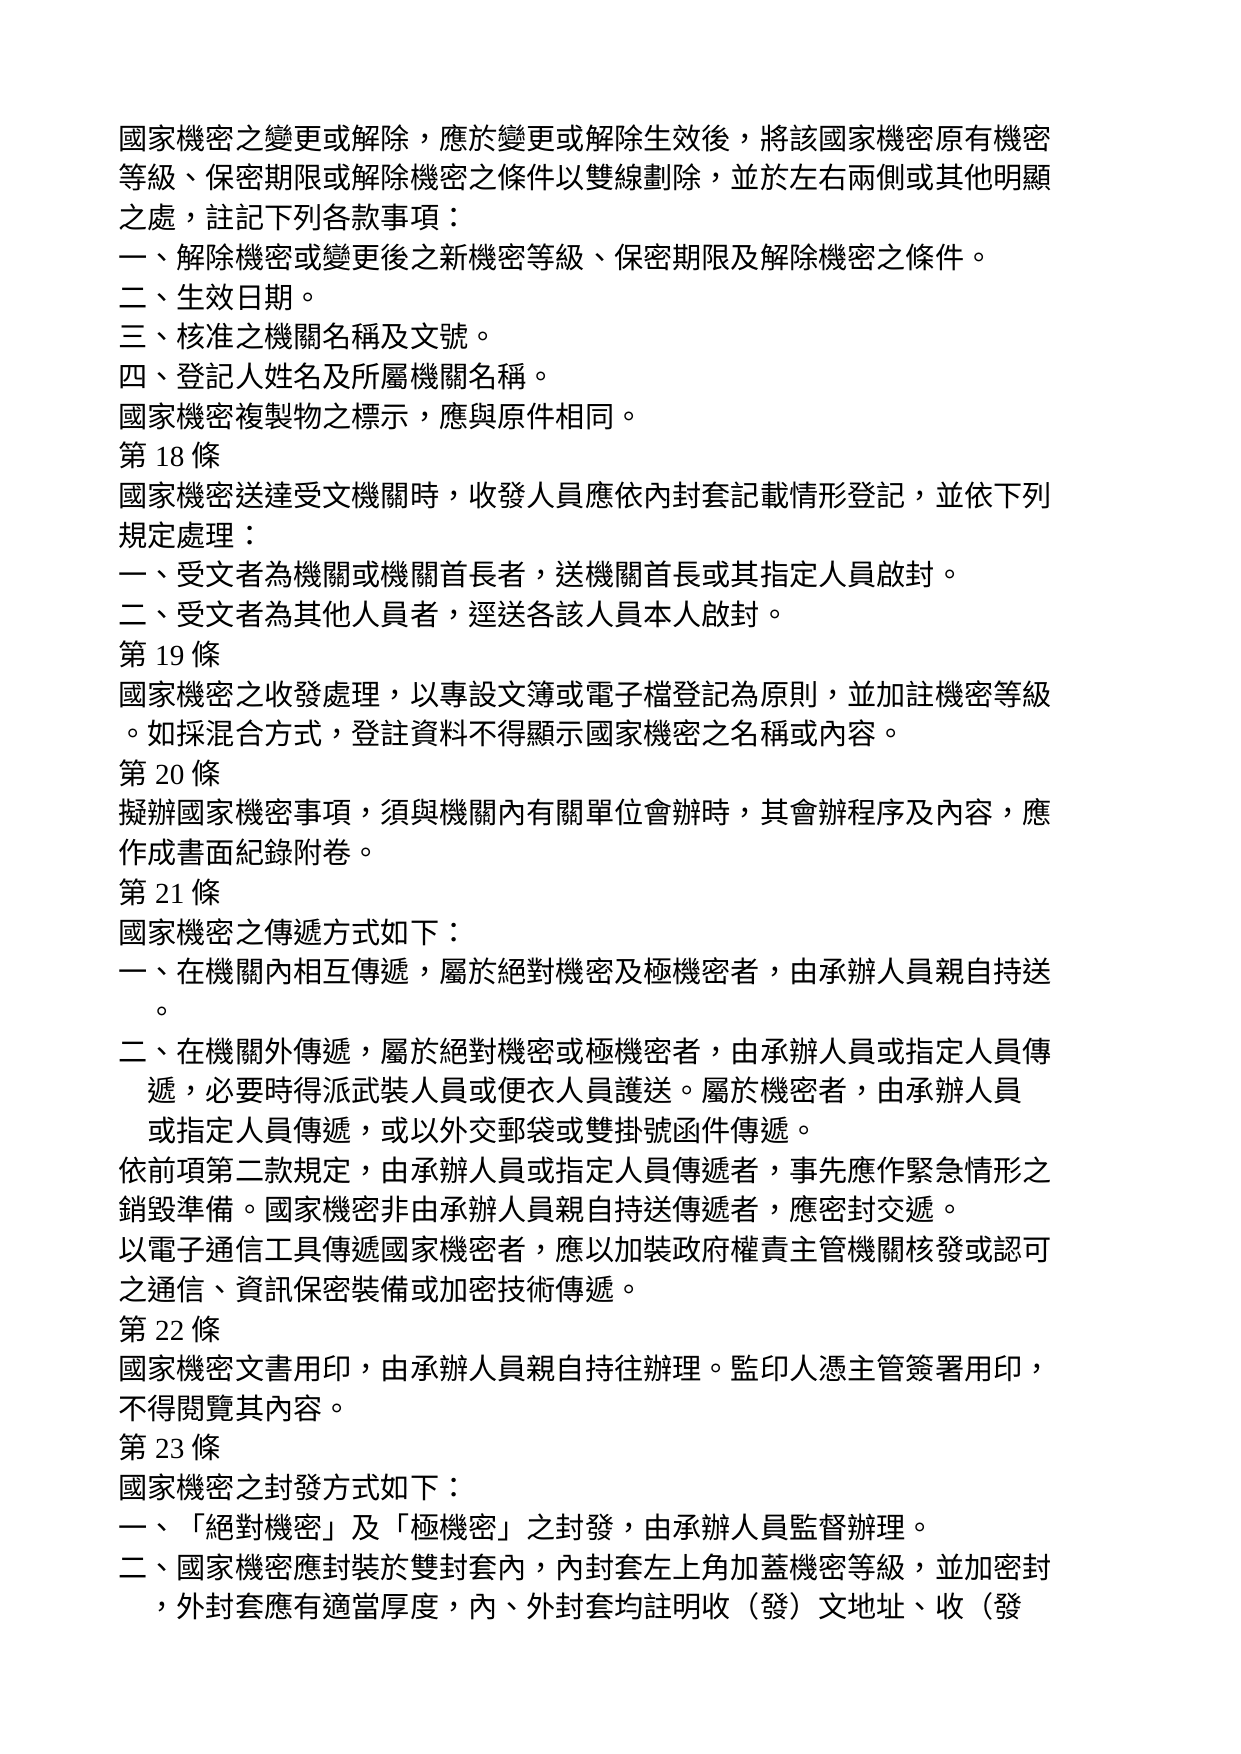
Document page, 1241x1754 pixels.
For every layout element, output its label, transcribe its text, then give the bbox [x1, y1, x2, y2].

text 國家機密文書用印，由承辦人員親自持往辦理。監印人憑主管簽署用印， [118, 1348, 1122, 1388]
text ，外封套應有適當厚度，內、外封套均註明收（發）文地址、收（發 [118, 1587, 1122, 1626]
text 國家機密之變更或解除，應於變更或解除生效後，將該國家機密原有機密 [118, 118, 1122, 158]
text 國家機密之收發處理，以專設文簿或電子檔登記為原則，並加註機密等級 [118, 674, 1122, 713]
text 或指定人員傳遞，或以外交郵袋或雙掛號函件傳遞。 [118, 1110, 1122, 1150]
text 之通信、資訊保密裝備或加密技術傳遞。 [118, 1269, 1122, 1309]
text 一、解除機密或變更後之新機密等級、保密期限及解除機密之條件。 [118, 237, 1122, 277]
text 二、在機關外傳遞，屬於絕對機密或極機密者，由承辦人員或指定人員傳 [118, 1031, 1122, 1071]
text 國家機密送達受文機關時，收發人員應依內封套記載情形登記，並依下列 [118, 475, 1122, 515]
text 不得閱覽其內容。 [118, 1388, 1122, 1428]
text 國家機密複製物之標示，應與原件相同。 [118, 396, 1122, 436]
text 第 18 條 [118, 436, 1122, 475]
text 二、生效日期。 [118, 277, 1122, 317]
text 二、受文者為其他人員者，逕送各該人員本人啟封。 [118, 594, 1122, 634]
text 第 19 條 [118, 634, 1122, 674]
text 遞，必要時得派武裝人員或便衣人員護送。屬於機密者，由承辦人員 [118, 1071, 1122, 1110]
text 國家機密之封發方式如下： [118, 1467, 1122, 1507]
text 一、在機關內相互傳遞，屬於絕對機密及極機密者，由承辦人員親自持送 [118, 952, 1122, 991]
text 以電子通信工具傳遞國家機密者，應以加裝政府權責主管機關核發或認可 [118, 1229, 1122, 1269]
text 規定處理： [118, 515, 1122, 555]
text 一、受文者為機關或機關首長者，送機關首長或其指定人員啟封。 [118, 555, 1122, 594]
text 。如採混合方式，登註資料不得顯示國家機密之名稱或內容。 [118, 713, 1122, 753]
text 。 [118, 991, 1122, 1031]
text 等級、保密期限或解除機密之條件以雙線劃除，並於左右兩側或其他明顯 [118, 158, 1122, 197]
text 依前項第二款規定，由承辦人員或指定人員傳遞者，事先應作緊急情形之 [118, 1150, 1122, 1190]
text 國家機密之傳遞方式如下： [118, 912, 1122, 952]
text 第 20 條 [118, 753, 1122, 793]
text 二、國家機密應封裝於雙封套內，內封套左上角加蓋機密等級，並加密封 [118, 1547, 1122, 1587]
text 第 23 條 [118, 1428, 1122, 1467]
text 銷毀準備。國家機密非由承辦人員親自持送傳遞者，應密封交遞。 [118, 1190, 1122, 1229]
text 擬辦國家機密事項，須與機關內有關單位會辦時，其會辦程序及內容，應 [118, 793, 1122, 832]
text 第 22 條 [118, 1309, 1122, 1348]
text 之處，註記下列各款事項： [118, 197, 1122, 237]
text 第 21 條 [118, 872, 1122, 912]
text 作成書面紀錄附卷。 [118, 832, 1122, 872]
text 三、核准之機關名稱及文號。 [118, 317, 1122, 356]
text 四、登記人姓名及所屬機關名稱。 [118, 356, 1122, 396]
text 一、「絕對機密」及「極機密」之封發，由承辦人員監督辦理。 [118, 1507, 1122, 1547]
